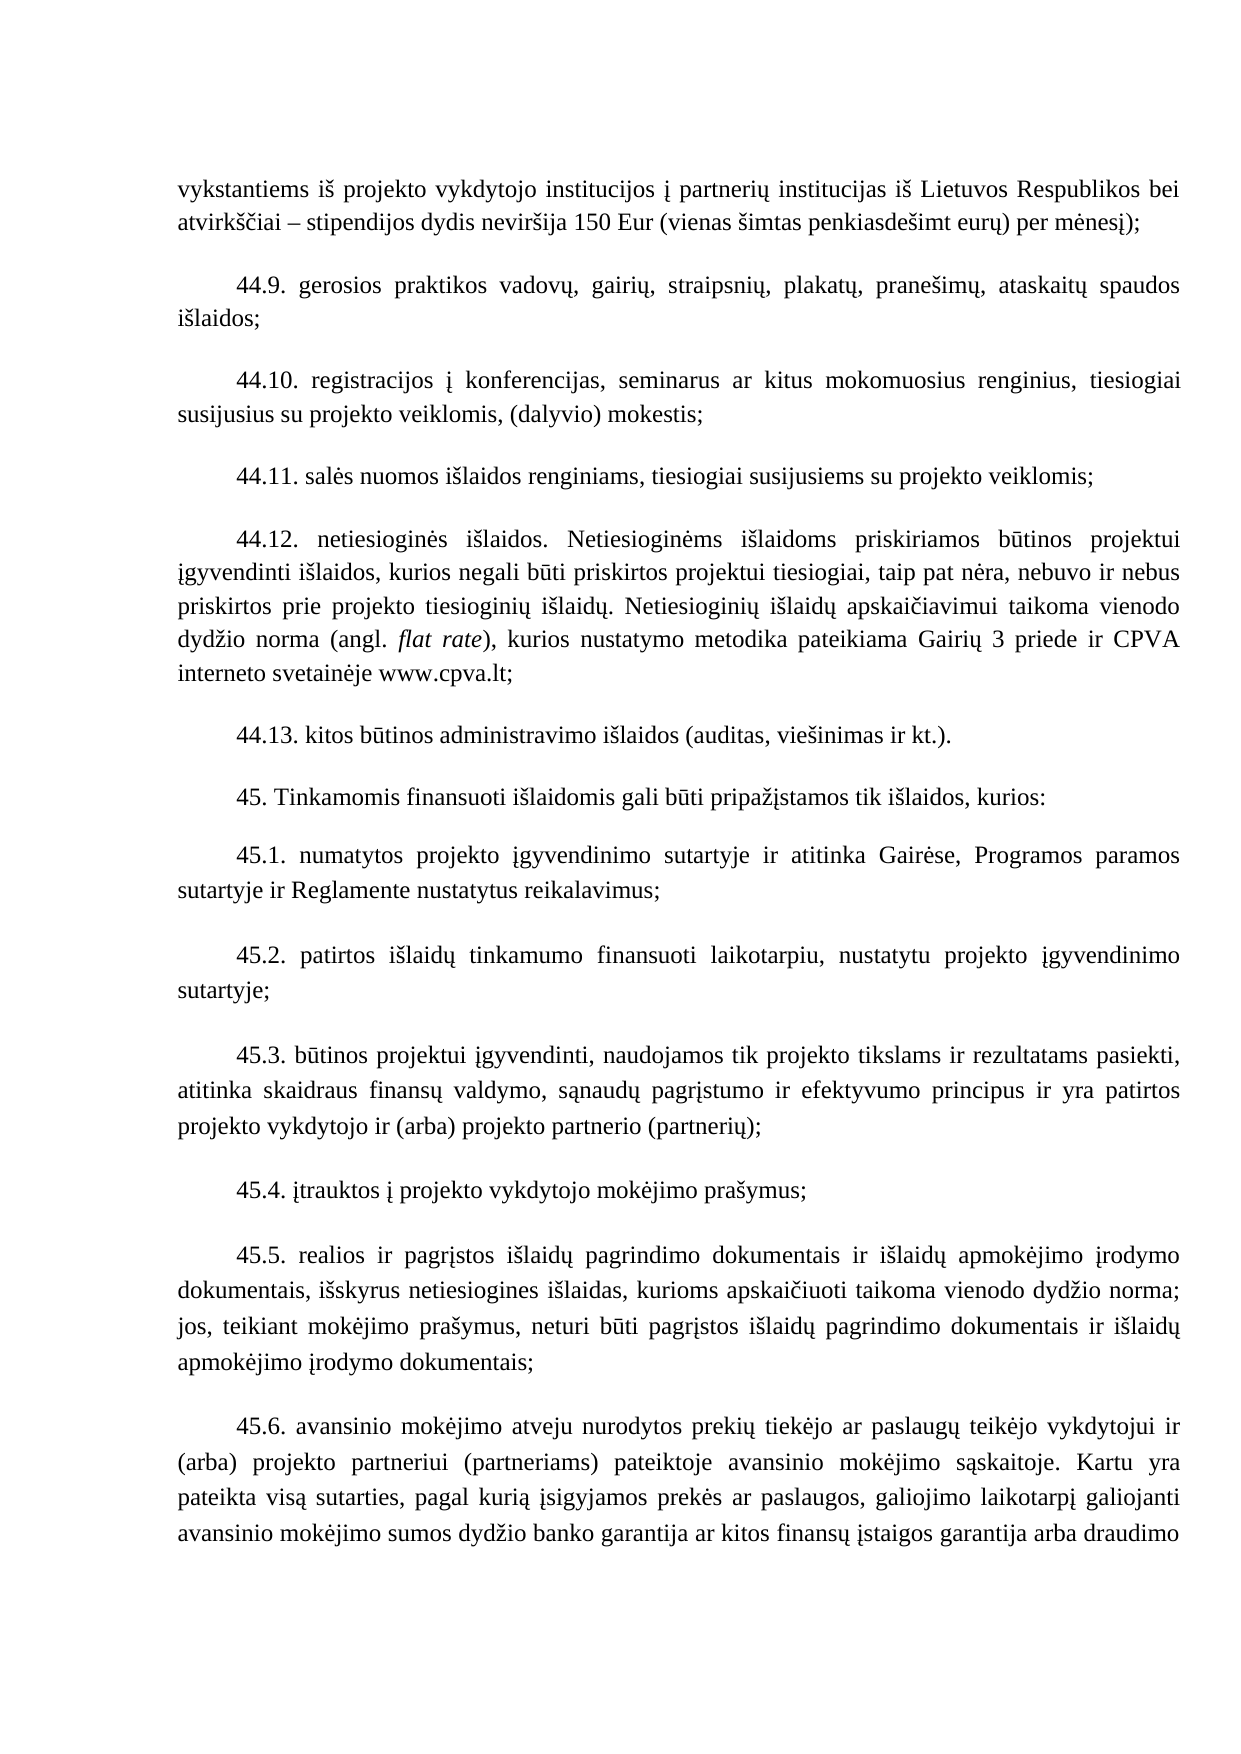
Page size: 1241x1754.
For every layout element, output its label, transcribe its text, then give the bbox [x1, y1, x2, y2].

text 45.4. įtrauktos į projekto vykdytojo mokėjimo prašymus; [177, 1175, 1181, 1204]
text 45.2. patirtos išlaidų tinkamumo finansuoti laikotarpiu, nustatytu projekto įgyvendinimo sutartyje; [177, 940, 1181, 1004]
text 44.12. netiesioginės išlaidos. Netiesioginėms išlaidoms priskiriamos būtinos projektui įgyvendinti išlaidos, kurios negali būti priskirtos projektui tiesiogiai, taip pat nėra, nebuvo ir nebus priskirtos prie projekto tiesioginių išlaidų. Netiesioginių išlaidų apskaičiavimui taikoma vienodo dydžio norma (angl. flat rate), kurios nustatymo metodika pateikiama Gairių 3 priede ir CPVA interneto svetainėje www.cpva.lt; [177, 524, 1181, 687]
text 45.1. numatytos projekto įgyvendinimo sutartyje ir atitinka Gairėse, Programos paramos sutartyje ir Reglamente nustatytus reikalavimus; [177, 840, 1181, 904]
text vykstantiems iš projekto vykdytojo institucijos į partnerių institucijas iš Lietuvos Respublikos bei atvirkščiai – stipendijos dydis neviršija 150 Eur (vienas šimtas penkiasdešimt eurų) per mėnesį); [177, 174, 1181, 236]
text 44.11. salės nuomos išlaidos renginiams, tiesiogiai susijusiems su projekto veiklomis; [177, 461, 1181, 490]
text 44.13. kitos būtinos administravimo išlaidos (auditas, viešinimas ir kt.). [177, 720, 1181, 749]
text 44.10. registracijos į konferencijas, seminarus ar kitus mokomuosius renginius, tiesiogiai susijusius su projekto veiklomis, (dalyvio) mokestis; [177, 366, 1181, 428]
text 45. Tinkamomis finansuoti išlaidomis gali būti pripažįstamos tik išlaidos, kurios: [177, 782, 1181, 811]
text 45.6. avansinio mokėjimo atveju nurodytos prekių tiekėjo ar paslaugų teikėjo vykdytojui ir (arba) projekto partneriui (partneriams) pateiktoje avansinio mokėjimo sąskaitoje. Kartu yra pateikta visą sutarties, pagal kurią įsigyjamos prekės ar paslaugos, galiojimo laikotarpį galiojanti avansinio mokėjimo sumos dydžio banko garantija ar kitos finansų įstaigos garantija arba draudimo [177, 1411, 1181, 1547]
text 45.5. realios ir pagrįstos išlaidų pagrindimo dokumentais ir išlaidų apmokėjimo įrodymo dokumentais, išskyrus netiesiogines išlaidas, kurioms apskaičiuoti taikoma vienodo dydžio norma; jos, teikiant mokėjimo prašymus, neturi būti pagrįstos išlaidų pagrindimo dokumentais ir išlaidų apmokėjimo įrodymo dokumentais; [177, 1240, 1181, 1375]
text 45.3. būtinos projektui įgyvendinti, naudojamos tik projekto tikslams ir rezultatams pasiekti, atitinka skaidraus finansų valdymo, sąnaudų pagrįstumo ir efektyvumo principus ir yra patirtos projekto vykdytojo ir (arba) projekto partnerio (partnerių); [177, 1040, 1181, 1140]
text 44.9. gerosios praktikos vadovų, gairių, straipsnių, plakatų, pranešimų, ataskaitų spaudos išlaidos; [177, 270, 1181, 332]
